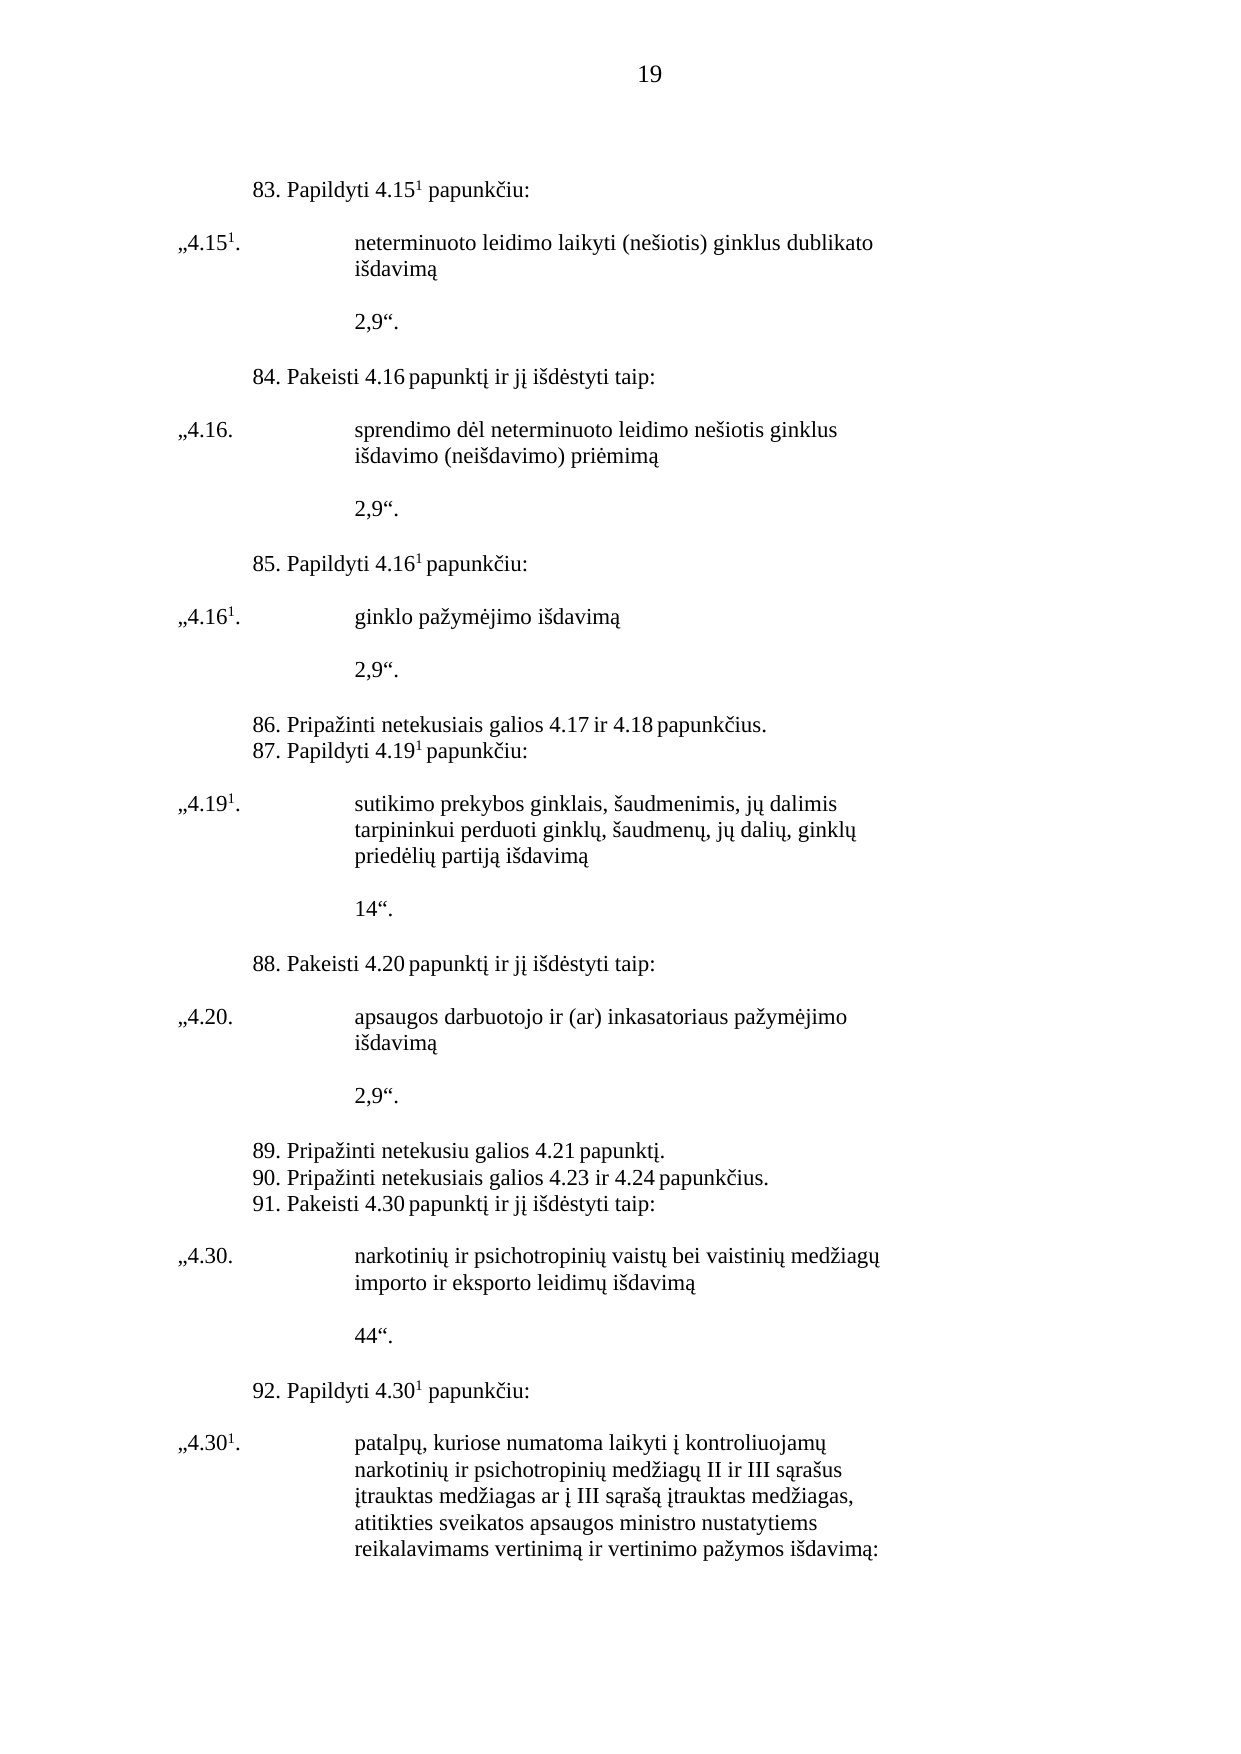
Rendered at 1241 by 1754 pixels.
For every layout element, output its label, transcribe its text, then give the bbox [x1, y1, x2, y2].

text 83. Papildyti 4.151 papunkčiu: [177, 176, 1122, 203]
text „4.30. narkotinių ir psichotropinių vaistų bei vaistinių medžiagų [177, 1243, 974, 1269]
text „4.151. neterminuoto leidimo laikyti (nešiotis) ginklus dublikato [177, 229, 974, 256]
text 91. Pakeisti 4.30 papunktį ir jį išdėstyti taip: [177, 1190, 1122, 1216]
text „4.301. patalpų, kuriose numatoma laikyti į kontroliuojamų [177, 1429, 974, 1456]
text 84. Pakeisti 4.16 papunktį ir jį išdėstyti taip: [177, 363, 1122, 390]
text 92. Papildyti 4.301 papunkčiu: [177, 1377, 1122, 1403]
text įtrauktas medžiagas ar į III sąrašą įtrauktas medžiagas, [354, 1482, 974, 1508]
text 86. Pripažinti netekusiais galios 4.17 ir 4.18 papunkčius. [177, 711, 1122, 737]
text 89. Pripažinti netekusiu galios 4.21 papunktį. [177, 1137, 1122, 1163]
text 85. Papildyti 4.161 papunkčiu: [177, 550, 1122, 577]
text „4.191. sutikimo prekybos ginklais, šaudmenimis, jų dalimis [177, 790, 974, 816]
text tarpininkui perduoti ginklų, šaudmenų, jų dalių, ginklų [354, 816, 974, 842]
text „4.161. ginklo pažymėjimo išdavimą 2,9“. [177, 603, 974, 682]
text 88. Pakeisti 4.20 papunktį ir jį išdėstyti taip: [177, 950, 1122, 977]
text importo ir eksporto leidimų išdavimą 44“. [354, 1269, 974, 1348]
text priedėlių partiją išdavimą 14“. [354, 842, 974, 922]
text išdavimą 2,9“. [354, 256, 974, 334]
text 87. Papildyti 4.191 papunkčiu: [177, 737, 1122, 763]
text „4.16. sprendimo dėl neterminuoto leidimo nešiotis ginklus [177, 416, 974, 442]
text išdavimo (neišdavimo) priėmimą 2,9“. [354, 442, 974, 521]
text reikalavimams vertinimą ir vertinimo pažymos išdavimą: [354, 1535, 974, 1588]
text 90. Pripažinti netekusiais galios 4.23 ir 4.24 papunkčius. [177, 1163, 1122, 1190]
text atitikties sveikatos apsaugos ministro nustatytiems [354, 1508, 974, 1535]
text narkotinių ir psichotropinių medžiagų II ir III sąrašus [354, 1456, 974, 1482]
text išdavimą 2,9“. [354, 1029, 974, 1108]
text „4.20. apsaugos darbuotojo ir (ar) inkasatoriaus pažymėjimo [177, 1003, 974, 1029]
